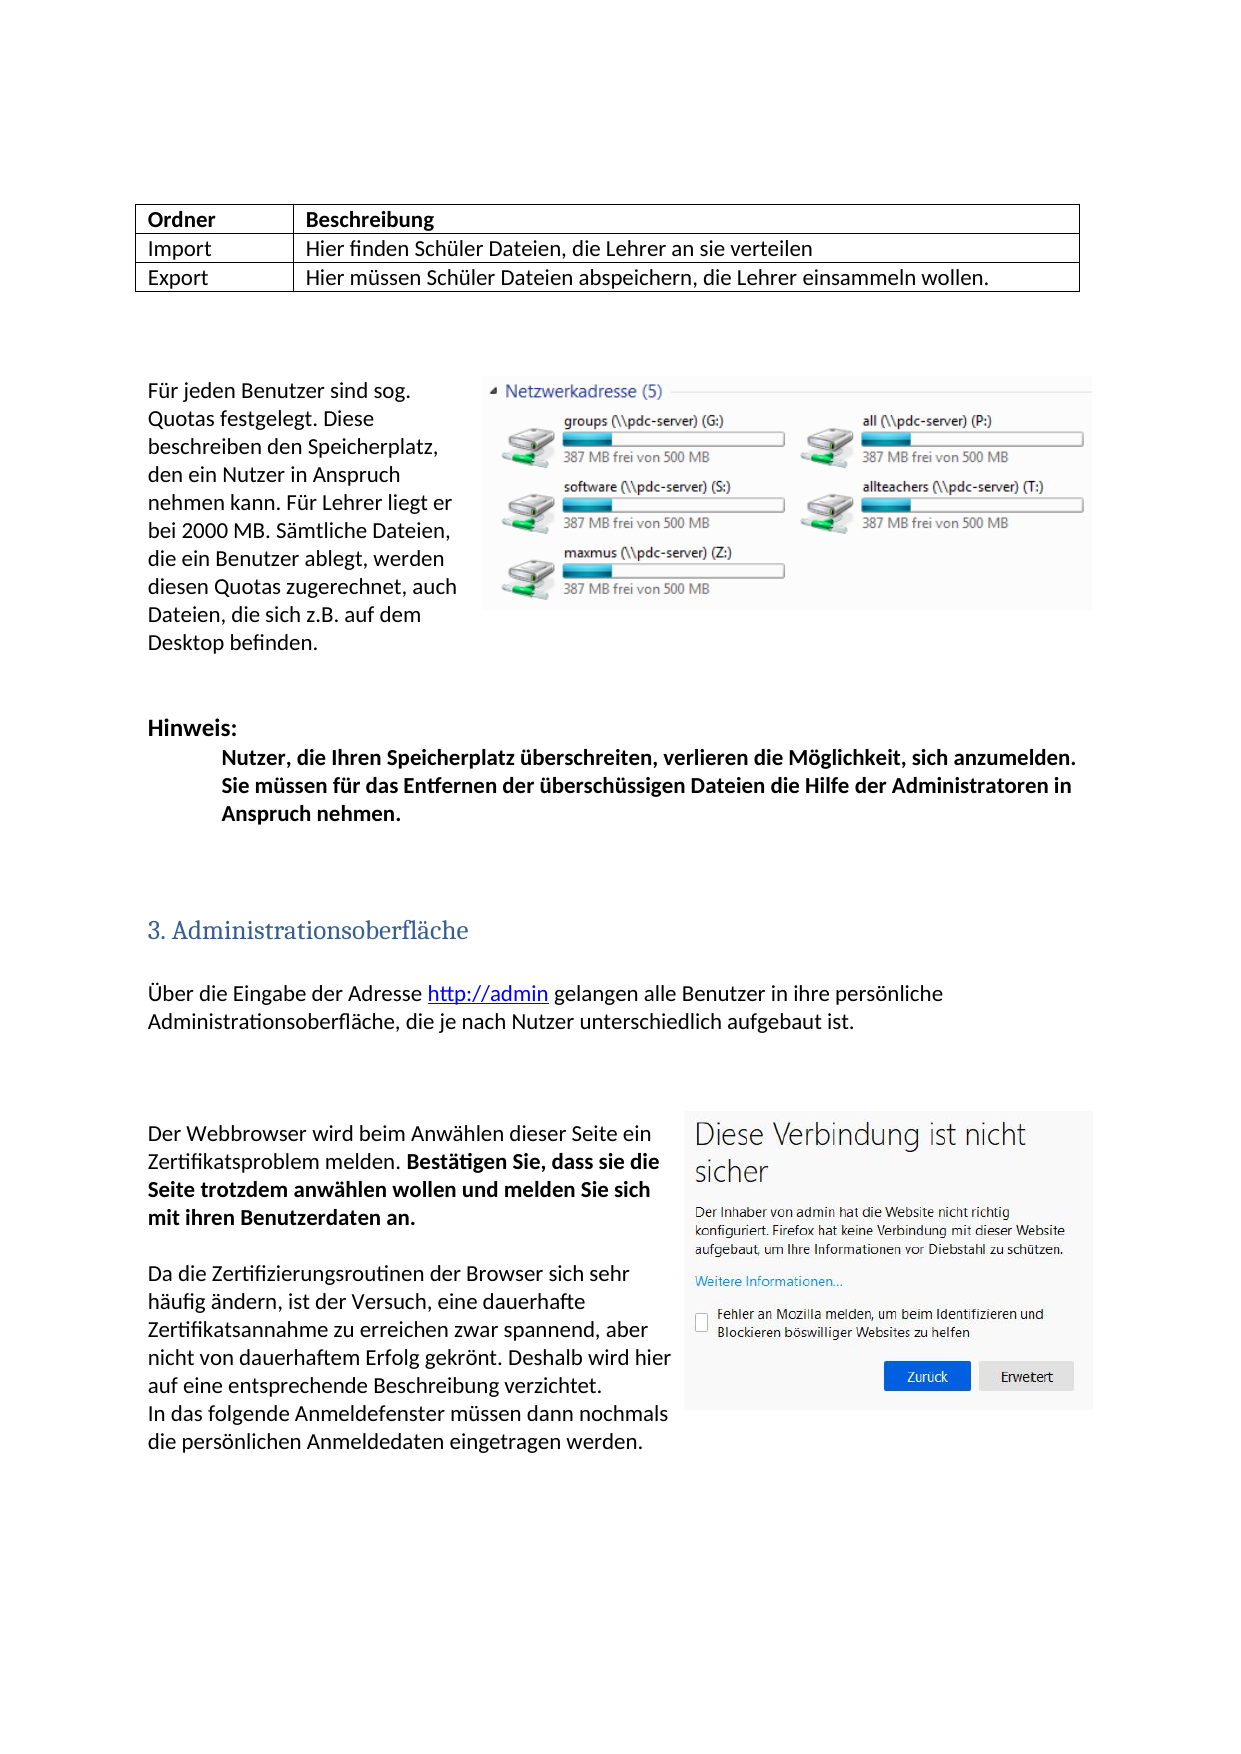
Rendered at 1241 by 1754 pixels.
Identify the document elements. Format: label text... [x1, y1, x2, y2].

picture [684, 1111, 1094, 1410]
table_cell Hier müssen Schüler Dateien abspeichern, die Lehrer einsammeln wollen. [294, 263, 1079, 291]
table_header Beschreibung [294, 205, 1079, 233]
text Hinweis: [148, 712, 1093, 743]
text In das folgende Anmeldefenster müssen dann nochmals die persönlichen Anmeldedaten eingetragen werden. [148, 1399, 1093, 1455]
text Nutzer, die Ihren Speicherplatz überschreiten, verlieren die Möglichkeit, sich anzumelden. Sie müssen für das Entfernen der überschüssigen Dateien die Hilfe der Administratoren in Anspruch nehmen. [221, 743, 1093, 827]
text Über die Eingabe der Adresse http://admin gelangen alle Benutzer in ihre persönliche Administrationsoberfläche, die je nach Nutzer unterschiedlich aufgebaut ist. [148, 979, 1093, 1035]
table_cell Export [136, 263, 293, 291]
table_header Ordner [136, 205, 293, 233]
text Da die Zertifizierungsroutinen der Browser sich sehr häufig ändern, ist der Versuch, eine dauerhafte Zertifikatsannahme zu erreichen zwar spannend, aber nicht von dauerhaftem Erfolg gekrönt. Deshalb wird hier auf eine entsprechende Beschreibung verzichtet. [148, 1259, 684, 1399]
text Der Webbrowser wird beim Anwählen dieser Seite ein Zertifikatsproblem melden. Bestätigen Sie, dass sie die Seite trotzdem anwählen wollen und melden Sie sich mit ihren Benutzerdaten an. [148, 1119, 684, 1231]
subtitle 3. Administrationsoberfläche [148, 915, 1093, 946]
table_cell Import [136, 234, 293, 262]
picture [482, 376, 1093, 610]
table_cell Hier finden Schüler Dateien, die Lehrer an sie verteilen [294, 234, 1079, 262]
text Für jeden Benutzer sind sog. Quotas festgelegt. Diese beschreiben den Speicherplatz, den ein Nutzer in Anspruch nehmen kann. Für Lehrer liegt er bei 2000 MB. Sämtliche Dateien, die ein Benutzer ablegt, werden diesen Quotas zugerechnet, auch Dateien, die sich z.B. auf dem Desktop befinden. [148, 376, 1093, 656]
